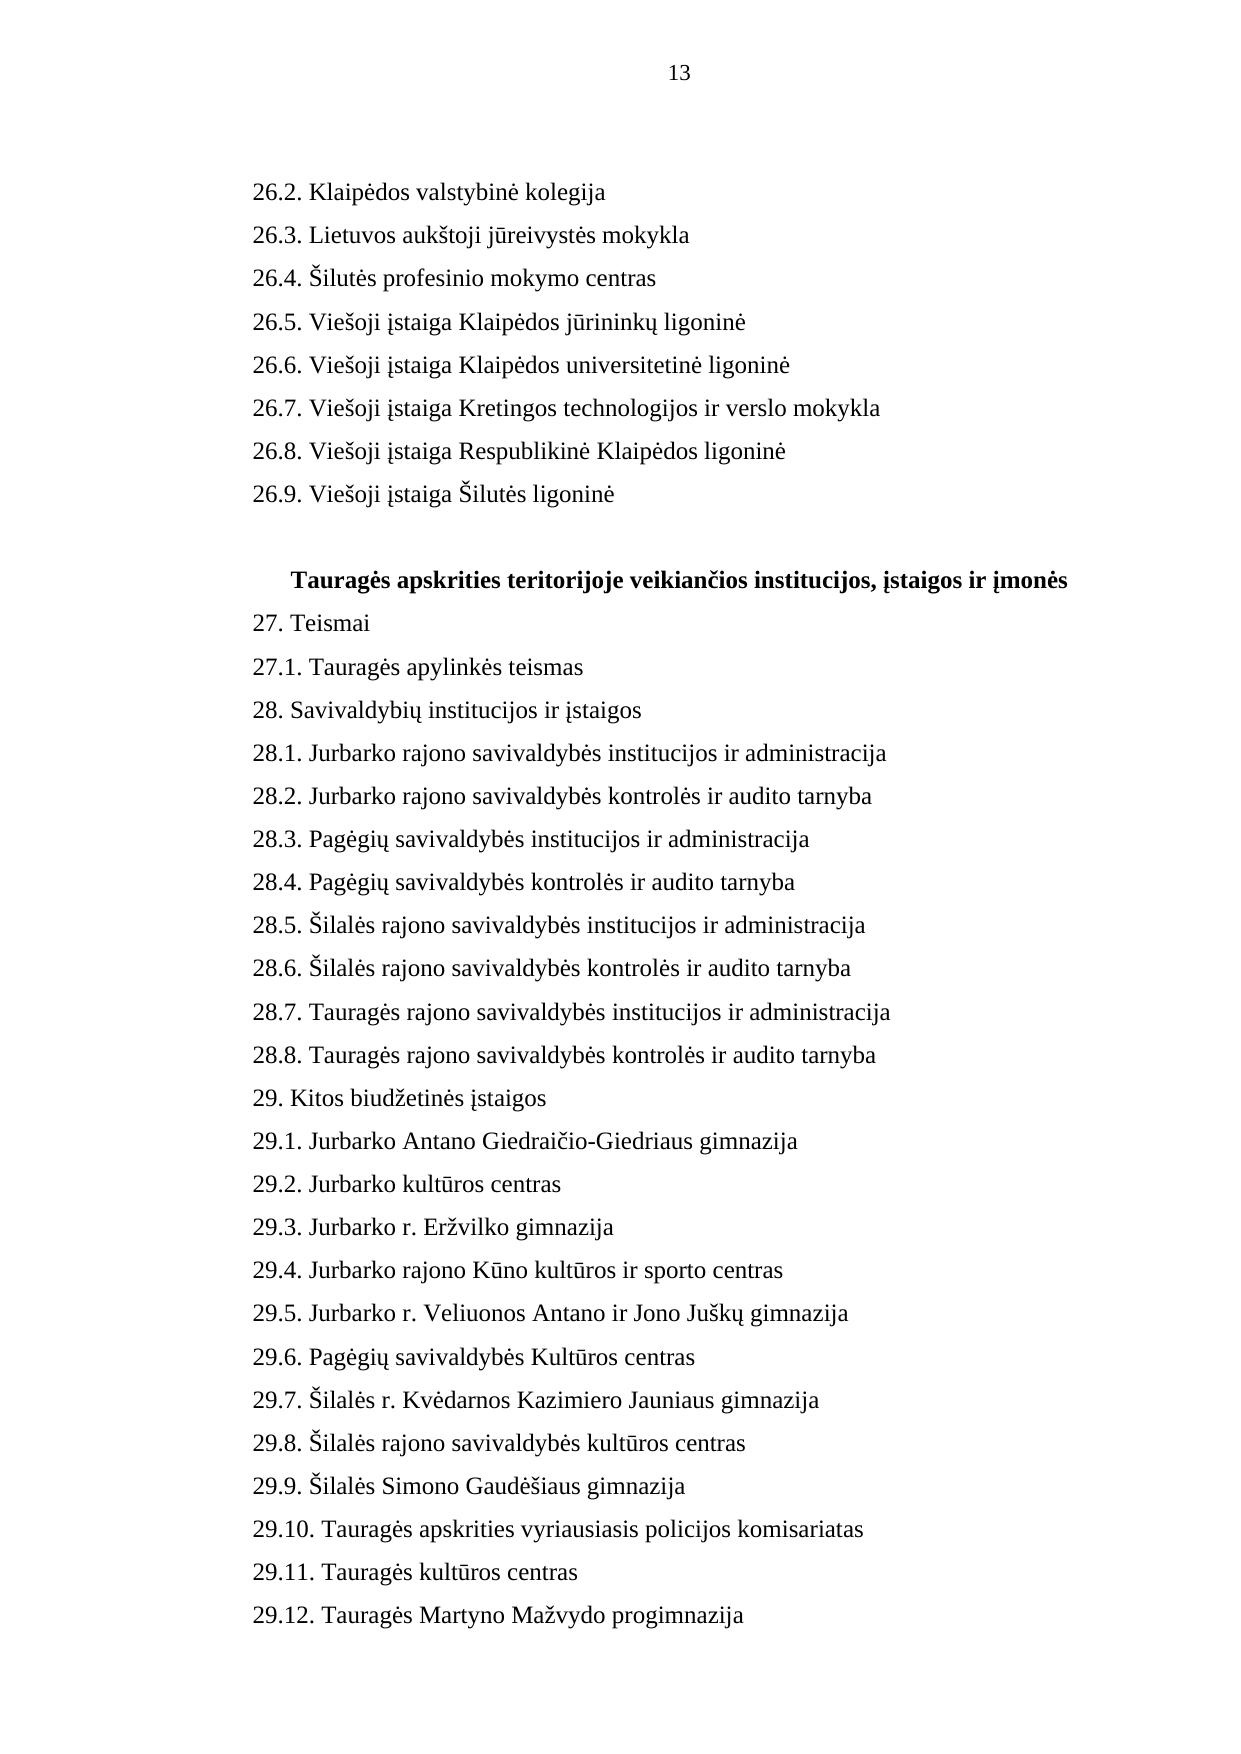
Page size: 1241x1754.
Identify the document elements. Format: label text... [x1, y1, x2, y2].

text 26.2. Klaipėdos valstybinė kolegija [177, 177, 1181, 206]
text 28.6. Šilalės rajono savivaldybės kontrolės ir audito tarnyba [177, 953, 1181, 982]
text 26.3. Lietuvos aukštoji jūreivystės mokykla [177, 220, 1181, 249]
text 28. Savivaldybių institucijos ir įstaigos [177, 695, 1181, 723]
text 29.10. Tauragės apskrities vyriausiasis policijos komisariatas [177, 1514, 1181, 1543]
text 26.8. Viešoji įstaiga Respublikinė Klaipėdos ligoninė [177, 436, 1181, 465]
text 29. Kitos biudžetinės įstaigos [177, 1083, 1181, 1112]
text Tauragės apskrities teritorijoje veikiančios institucijos, įstaigos ir įmonės [177, 565, 1181, 594]
text 28.2. Jurbarko rajono savivaldybės kontrolės ir audito tarnyba [177, 781, 1181, 810]
text 26.4. Šilutės profesinio mokymo centras [177, 263, 1181, 292]
text 26.9. Viešoji įstaiga Šilutės ligoninė [177, 479, 1181, 508]
text 28.8. Tauragės rajono savivaldybės kontrolės ir audito tarnyba [177, 1040, 1181, 1068]
text 26.5. Viešoji įstaiga Klaipėdos jūrininkų ligoninė [177, 307, 1181, 335]
text 29.1. Jurbarko Antano Giedraičio-Giedriaus gimnazija [177, 1126, 1181, 1155]
text 28.5. Šilalės rajono savivaldybės institucijos ir administracija [177, 910, 1181, 939]
text 29.3. Jurbarko r. Eržvilko gimnazija [177, 1212, 1181, 1241]
text 27.1. Tauragės apylinkės teismas [177, 652, 1181, 680]
text 29.11. Tauragės kultūros centras [177, 1557, 1181, 1586]
text 26.7. Viešoji įstaiga Kretingos technologijos ir verslo mokykla [177, 393, 1181, 422]
text 29.8. Šilalės rajono savivaldybės kultūros centras [177, 1428, 1181, 1457]
text 29.9. Šilalės Simono Gaudėšiaus gimnazija [177, 1471, 1181, 1500]
text 26.6. Viešoji įstaiga Klaipėdos universitetinė ligoninė [177, 350, 1181, 378]
text 28.3. Pagėgių savivaldybės institucijos ir administracija [177, 824, 1181, 853]
text 29.6. Pagėgių savivaldybės Kultūros centras [177, 1342, 1181, 1370]
text 28.7. Tauragės rajono savivaldybės institucijos ir administracija [177, 997, 1181, 1025]
text 28.1. Jurbarko rajono savivaldybės institucijos ir administracija [177, 738, 1181, 767]
text 27. Teismai [177, 608, 1181, 637]
text 29.5. Jurbarko r. Veliuonos Antano ir Jono Juškų gimnazija [177, 1298, 1181, 1327]
text 29.2. Jurbarko kultūros centras [177, 1169, 1181, 1198]
text 28.4. Pagėgių savivaldybės kontrolės ir audito tarnyba [177, 867, 1181, 896]
text 29.7. Šilalės r. Kvėdarnos Kazimiero Jauniaus gimnazija [177, 1385, 1181, 1413]
text 29.12. Tauragės Martyno Mažvydo progimnazija [177, 1600, 1181, 1629]
text 29.4. Jurbarko rajono Kūno kultūros ir sporto centras [177, 1255, 1181, 1284]
